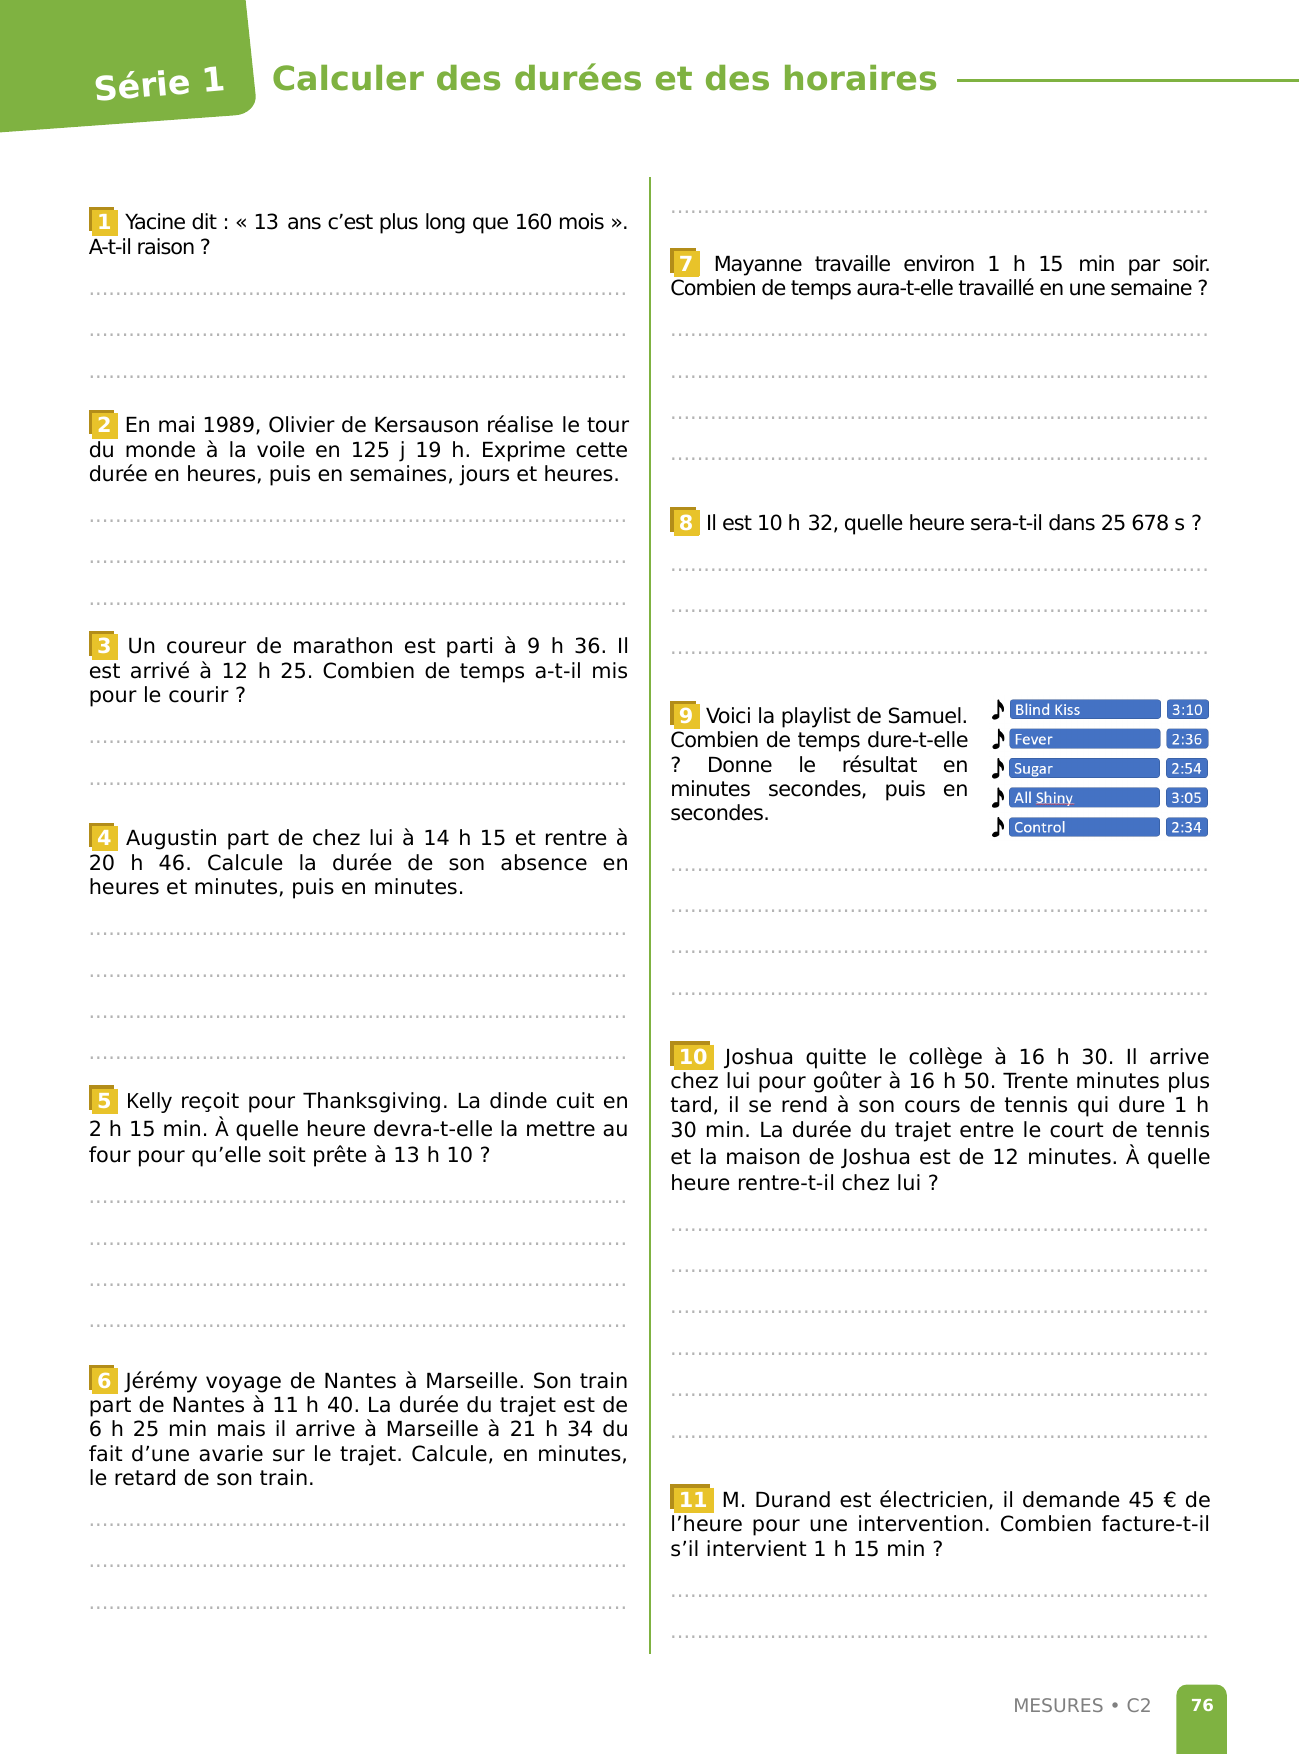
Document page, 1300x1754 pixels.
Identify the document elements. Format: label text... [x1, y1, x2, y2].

subtitle Jérémy voyage de Nantes à Marseille. Son train part de Nantes à 11 h 40. La durée du trajet est de 6 h 25 min mais il arrive à Marseille à 21 h 34 du fait d’une avarie sur le trajet. Calcule, en minutes, le retard de son train. [88, 1365, 629, 1490]
subtitle Kelly reçoit pour Thanksgiving. La dinde cuit en 2 h 15 min. À quelle heure devra-t-elle la mettre au four pour qu’elle soit prête à 13 h 10 ? [88, 1085, 629, 1167]
subtitle Il est 10 h 32, quelle heure sera-t-il dans 25 678 s ? [696, 507, 1211, 535]
picture [988, 695, 1212, 841]
subtitle M. Durand est électricien, il demande 45 € de l’heure pour une intervention. Combien facture-t-il s’il intervient 1 h 15 min ? [670, 1484, 1211, 1561]
subtitle Joshua quitte le collège à 16 h 30. Il arrive chez lui pour goûter à 16 h 50. Trente minutes plus tard, il se rend à son cours de tennis qui dure 1 h 30 min. La durée du trajet entre le court de tennis et la maison de Joshua est de 12 minutes. À quelle heure rentre-t-il chez lui ? [670, 1041, 1211, 1195]
subtitle Voici la playlist de Samuel. Combien de temps dure-t-elle ? Donne le résultat en minutes secondes, puis en secondes. [670, 701, 968, 826]
subtitle Mayanne travaille environ 1 h 15 min par soir. Combien de temps aura-t-elle travaillé en une semaine ? [670, 248, 1211, 300]
subtitle Yacine dit : « 13 ans c’est plus long que 160 mois ». A-t-il raison ? [88, 207, 629, 259]
subtitle Augustin part de chez lui à 14 h 15 et rentre à 20 h 46. Calcule la durée de son absence en heures et minutes, puis en minutes. [88, 823, 629, 899]
subtitle En mai 1989, Olivier de Kersauson réalise le tour du monde à la voile en 125 j 19 h. Exprime cette durée en heures, puis en semaines, jours et heures. [88, 409, 629, 486]
subtitle Un coureur de marathon est parti à 9 h 36. Il est arrivé à 12 h 25. Combien de temps a-t-il mis pour le courir ? [88, 631, 629, 707]
